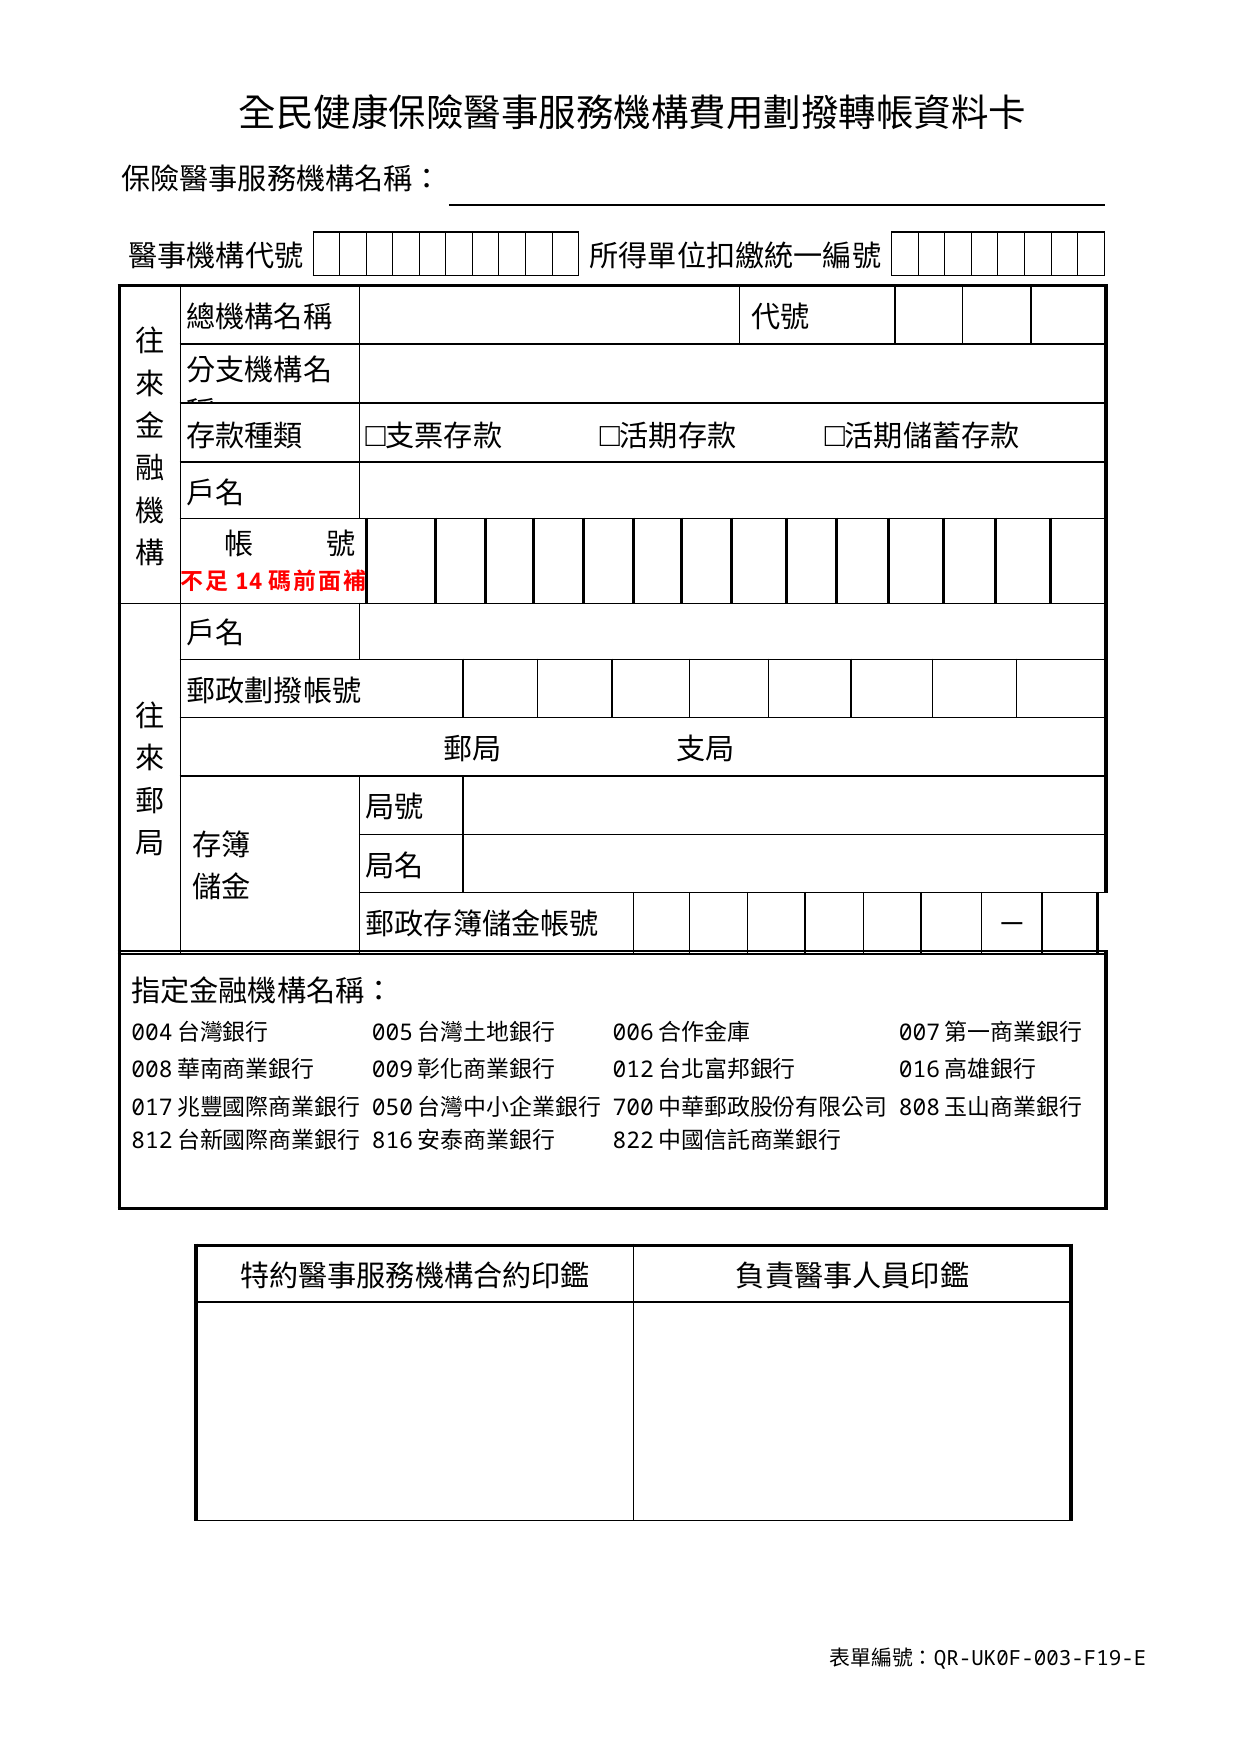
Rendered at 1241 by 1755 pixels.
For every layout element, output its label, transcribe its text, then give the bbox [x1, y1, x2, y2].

table_header [393, 233, 419, 275]
table_cell 分支機構名稱 [181, 345, 359, 402]
table_cell [360, 463, 1104, 517]
table_cell [437, 519, 484, 602]
table_header [1078, 233, 1104, 275]
table_header [360, 287, 739, 343]
table_cell 郵政劃撥帳號 [181, 660, 462, 717]
table_cell [464, 777, 1104, 833]
table_cell 往來郵局 [121, 604, 180, 950]
table_header 保險醫事服務機構名稱： [118, 150, 449, 204]
table_header [118, 1244, 194, 1520]
table_cell [852, 660, 932, 717]
table_cell [634, 1303, 1069, 1520]
table_header [896, 287, 962, 343]
text 全民健康保險醫事服務機構費用劃撥轉帳資料卡 [118, 83, 1146, 137]
table_cell [538, 660, 611, 717]
table_header [1052, 233, 1077, 275]
table_cell [838, 519, 887, 602]
table_cell [945, 519, 994, 602]
table_header 往來金融機構 [121, 287, 180, 602]
table_cell [464, 835, 1104, 892]
table_cell [635, 519, 680, 602]
table_header [963, 287, 1030, 343]
table_cell [198, 1303, 633, 1520]
table_cell [748, 893, 804, 950]
table_header [314, 233, 339, 275]
table_cell 存簿 儲金 [181, 777, 359, 950]
table_cell [360, 345, 1104, 402]
table_header 醫事機構代號 [118, 231, 313, 275]
table_cell [535, 519, 582, 602]
table_cell 存款種類 [181, 404, 359, 461]
table_cell 郵政存簿儲金帳號 [360, 893, 633, 950]
table_header 所得單位扣繳統一編號 [579, 231, 891, 275]
table_header [945, 233, 971, 275]
table_cell [1043, 893, 1096, 950]
table_cell [360, 604, 1104, 658]
table_header [340, 233, 366, 275]
table_cell [733, 519, 785, 602]
table_cell 郵局 支局 [181, 718, 1104, 775]
table_cell 局名 [360, 835, 462, 892]
table_header [1032, 287, 1104, 343]
table_cell [368, 519, 434, 602]
table_cell ─ [982, 893, 1041, 950]
table_cell 戶名 [181, 463, 359, 517]
table_header [972, 233, 997, 275]
table_cell [683, 519, 730, 602]
table_header [919, 233, 944, 275]
table_header [892, 233, 918, 275]
table_cell [487, 519, 532, 602]
table_header [1025, 233, 1051, 275]
table_header [446, 233, 472, 275]
table_cell [690, 893, 747, 950]
table_header [553, 233, 578, 275]
table_header [449, 150, 1104, 204]
table_cell 戶名 [181, 604, 359, 658]
table_cell [690, 660, 768, 717]
table_header [526, 233, 552, 275]
table_cell [933, 660, 1016, 717]
table_cell [464, 660, 537, 717]
table_header [499, 233, 525, 275]
table_cell [890, 519, 942, 602]
table_cell 帳 號 不足14碼前面補零 [181, 519, 365, 602]
table_cell [1017, 660, 1104, 717]
table_header [473, 233, 498, 275]
table_cell 指定金融機構名稱： 004台灣銀行 005台灣土地銀行 006合作金庫 007第一商業銀行 008華南商業銀行 009彰化商業銀行 012台北富邦銀行 016高雄銀行 017兆豐國際商業銀行 050台灣中小企業銀行 700中華郵政股份有限公司 808玉山商業銀行 812台新國際商業銀行 816安泰商業銀行 822中國信託商業銀行 [121, 955, 1104, 1207]
table_cell 局號 [360, 777, 462, 833]
table_cell [1099, 893, 1106, 950]
table_cell [806, 893, 863, 950]
table_cell [585, 519, 632, 602]
table_cell [613, 660, 689, 717]
table_header [367, 233, 392, 275]
table_cell [769, 660, 850, 717]
table_header [998, 233, 1024, 275]
table_cell [788, 519, 835, 602]
table_cell □支票存款 □活期存款 □活期儲蓄存款 [360, 404, 1104, 461]
table_header 特約醫事服務機構合約印鑑 [198, 1247, 633, 1301]
table_cell [864, 893, 920, 950]
table_cell [634, 893, 689, 950]
table_header [420, 233, 445, 275]
table_cell [1052, 519, 1104, 602]
table_header 負責醫事人員印鑑 [634, 1247, 1069, 1301]
table_header 代號 [740, 287, 894, 343]
table_cell [997, 519, 1049, 602]
table_header 總機構名稱 [181, 287, 359, 343]
table_cell [922, 893, 981, 950]
